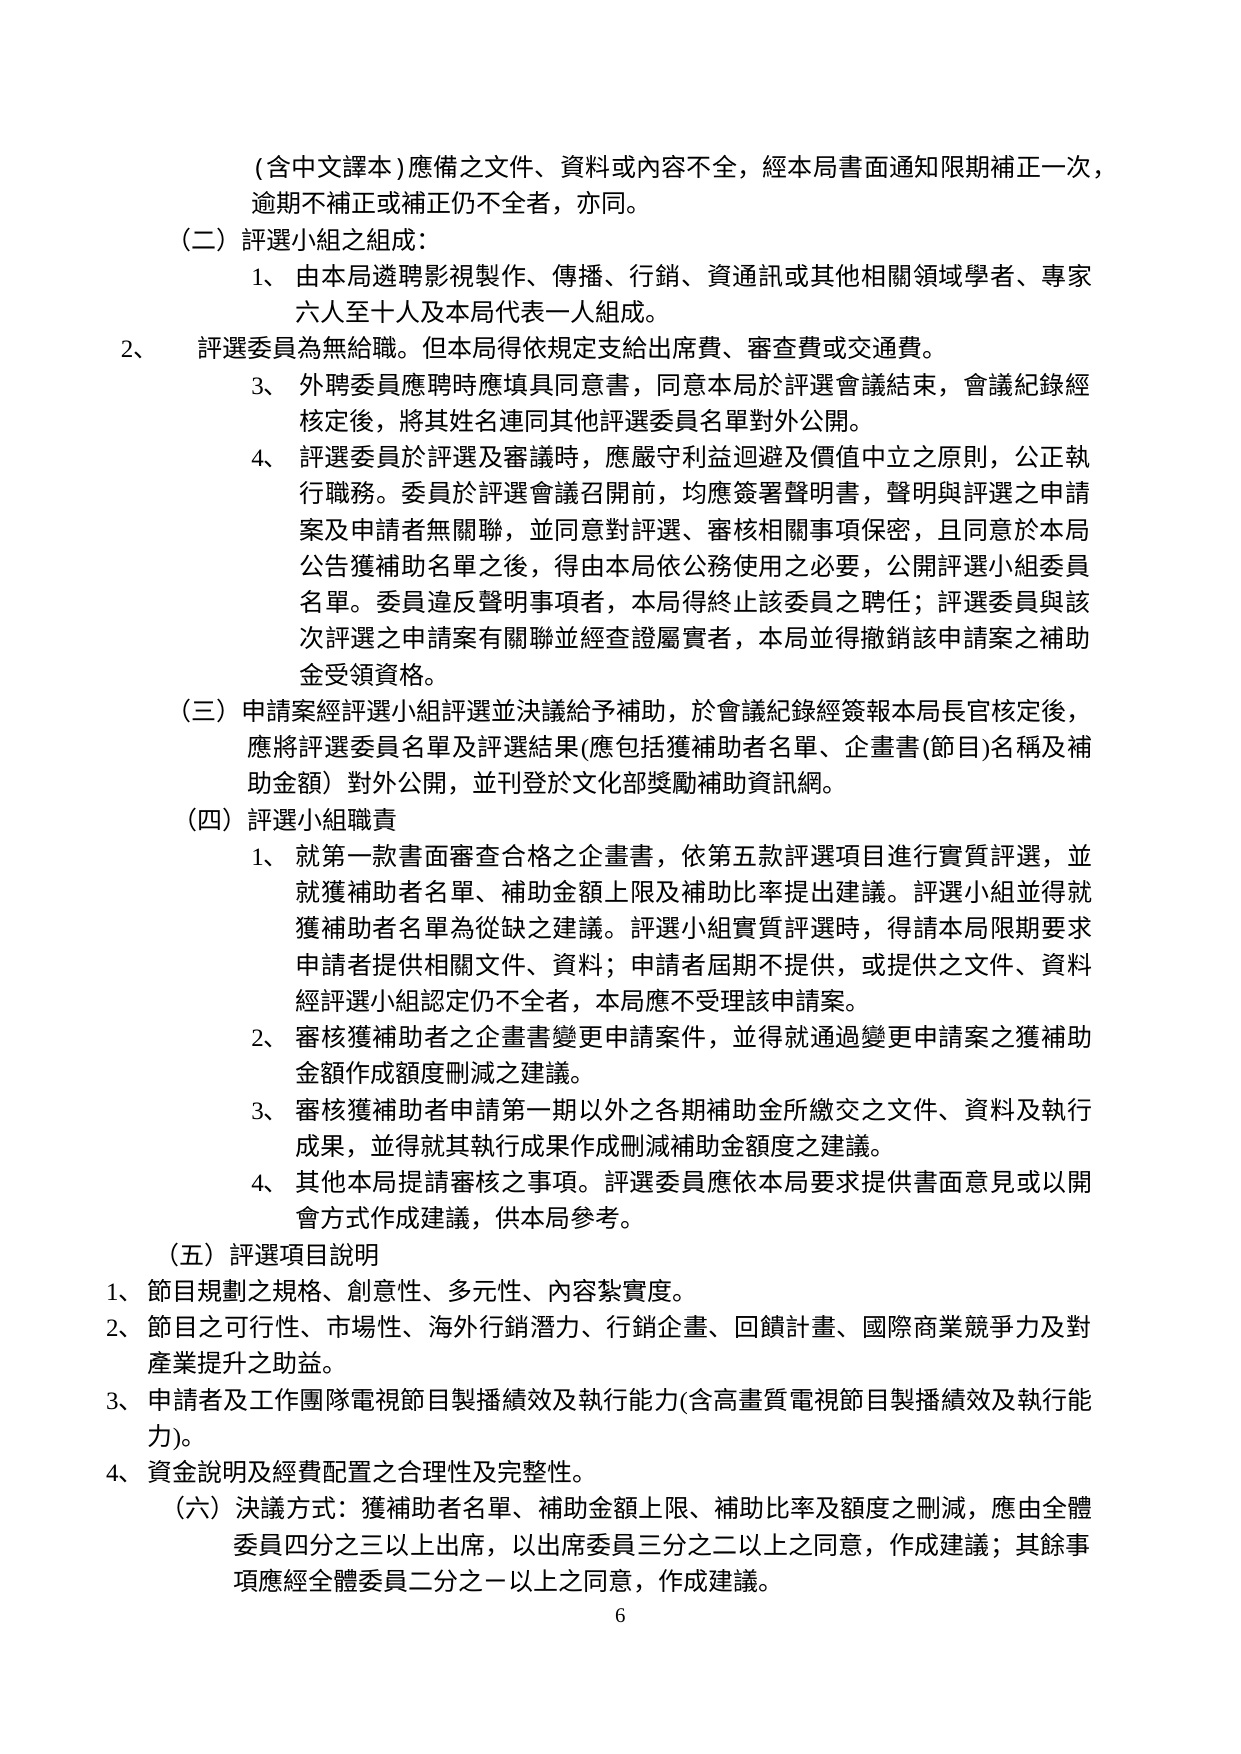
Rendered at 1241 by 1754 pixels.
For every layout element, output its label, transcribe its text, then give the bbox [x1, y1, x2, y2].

text （一）本局應先就申請者資格、企畫書應備之文件資料，及申請案遞送期間進行書面審查。申請者資格不符第二點規定、申請補助之節目不符第三點規定，或申請案遞送期間違反前點第二款第一目或第二目規定，應不予受理。企畫書(含中文譯本)應備之文件、資料或內容不全，經本局書面通知限期補正一次，逾期不補正或補正仍不全者，亦同。 [162, 148, 1092, 220]
list 審核獲補助者申請第一期以外之各期補助金所繳交之文件、資料及執行成果，並得就其執行成果作成刪減補助金額度之建議。 [251, 1090, 1092, 1163]
list 申請者及工作團隊電視節目製播績效及執行能力(含高畫質電視節目製播績效及執行能力)。 [106, 1380, 1092, 1453]
list 由本局遴聘影視製作、傳播、行銷、資通訊或其他相關領域學者、專家六人至十人及本局代表一人組成。 [251, 256, 1092, 329]
list 就第一款書面審查合格之企畫書，依第五款評選項目進行實質評選，並就獲補助者名單、補助金額上限及補助比率提出建議。評選小組並得就獲補助者名單為從缺之建議。評選小組實質評選時，得請本局限期要求申請者提供相關文件、資料；申請者屆期不提供，或提供之文件、資料經評選小組認定仍不全者，本局應不受理該申請案。 [251, 836, 1092, 1018]
text （三）申請案經評選小組評選並決議給予補助，於會議紀錄經簽報本局長官核定後，應將評選委員名單及評選結果(應包括獲補助者名單、企畫書(節目)名稱及補助金額）對外公開，並刊登於文化部獎勵補助資訊網。 [160, 691, 1092, 800]
list 評選委員於評選及審議時，應嚴守利益迴避及價值中立之原則，公正執行職務。委員於評選會議召開前，均應簽署聲明書，聲明與評選之申請案及申請者無關聯，並同意對評選、審核相關事項保密，且同意於本局公告獲補助名單之後，得由本局依公務使用之必要，公開評選小組委員名單。委員違反聲明事項者，本局得終止該委員之聘任；評選委員與該次評選之申請案有關聯並經查證屬實者，本局並得撤銷該申請案之補助金受領資格。 [251, 438, 1092, 691]
list 評選委員為無給職。但本局得依規定支給出席費、審查費或交通費。 [121, 329, 1092, 365]
list 資金說明及經費配置之合理性及完整性。 [106, 1453, 1092, 1489]
list 審核獲補助者之企畫書變更申請案件，並得就通過變更申請案之獲補助金額作成額度刪減之建議。 [251, 1018, 1092, 1090]
list 外聘委員應聘時應填具同意書，同意本局於評選會議結束，會議紀錄經核定後，將其姓名連同其他評選委員名單對外公開。 [251, 365, 1092, 438]
text （六）決議方式：獲補助者名單、補助金額上限、補助比率及額度之刪減，應由全體委員四分之三以上出席，以出席委員三分之二以上之同意，作成建議；其餘事項應經全體委員二分之ㄧ以上之同意，作成建議。 [160, 1489, 1092, 1598]
text （二）評選小組之組成： [160, 220, 1092, 256]
text （五）評選項目說明 [148, 1235, 1092, 1271]
list 其他本局提請審核之事項。評選委員應依本局要求提供書面意見或以開會方式作成建議，供本局參考。 [251, 1163, 1092, 1235]
list 節目之可行性、市場性、海外行銷潛力、行銷企畫、回饋計畫、國際商業競爭力及對產業提升之助益。 [106, 1308, 1092, 1380]
list 節目規劃之規格、創意性、多元性、內容紮實度。 [106, 1271, 1092, 1308]
text （四）評選小組職責 [172, 800, 1092, 836]
